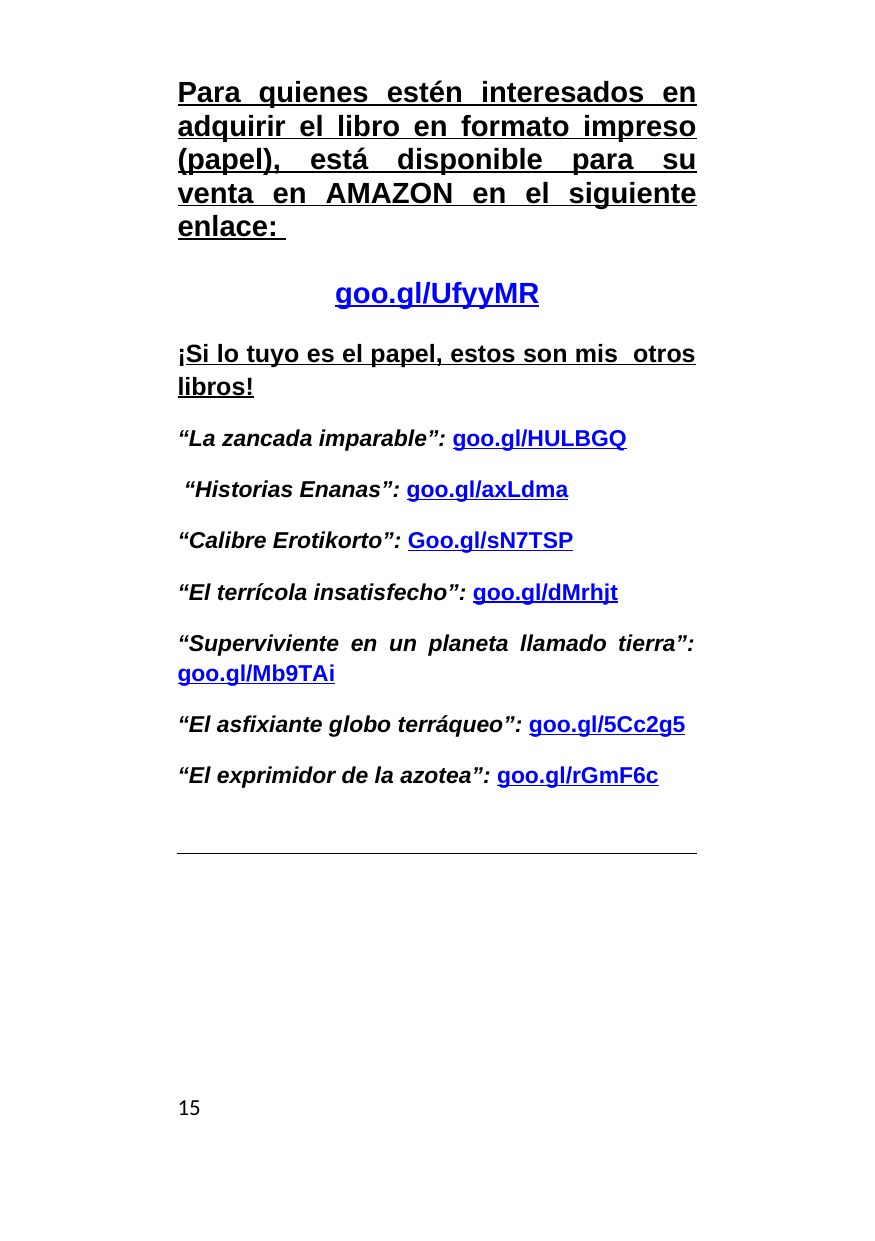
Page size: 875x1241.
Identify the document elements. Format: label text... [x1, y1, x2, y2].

text (papel), está disponible para su [177, 139, 697, 171]
text “El exprimidor de la azotea”: goo.gl/rGmF6c [177, 762, 697, 853]
text “Calibre Erotikorto”: Goo.gl/sN7TSP [177, 527, 697, 554]
text adquirir el libro en formato impreso [177, 105, 697, 138]
text “Superviviente en un planeta llamado tierra”: goo.gl/Mb9TAi [177, 629, 697, 686]
text enlace: [177, 206, 697, 243]
text venta en AMAZON en el siguiente [177, 172, 697, 205]
text Para quienes estén interesados en [177, 75, 697, 104]
text “Historias Enanas”: goo.gl/axLdma [177, 476, 697, 503]
text ¡Si lo tuyo es el papel, estos son mis otros libros! [177, 338, 697, 400]
text “El terrícola insatisfecho”: goo.gl/dMrhjt [177, 578, 697, 605]
text goo.gl/UfyyMR [177, 276, 697, 310]
text “El asfixiante globo terráqueo”: goo.gl/5Cc2g5 [177, 711, 697, 737]
text “La zancada imparable”: goo.gl/HULBGQ [177, 425, 697, 452]
